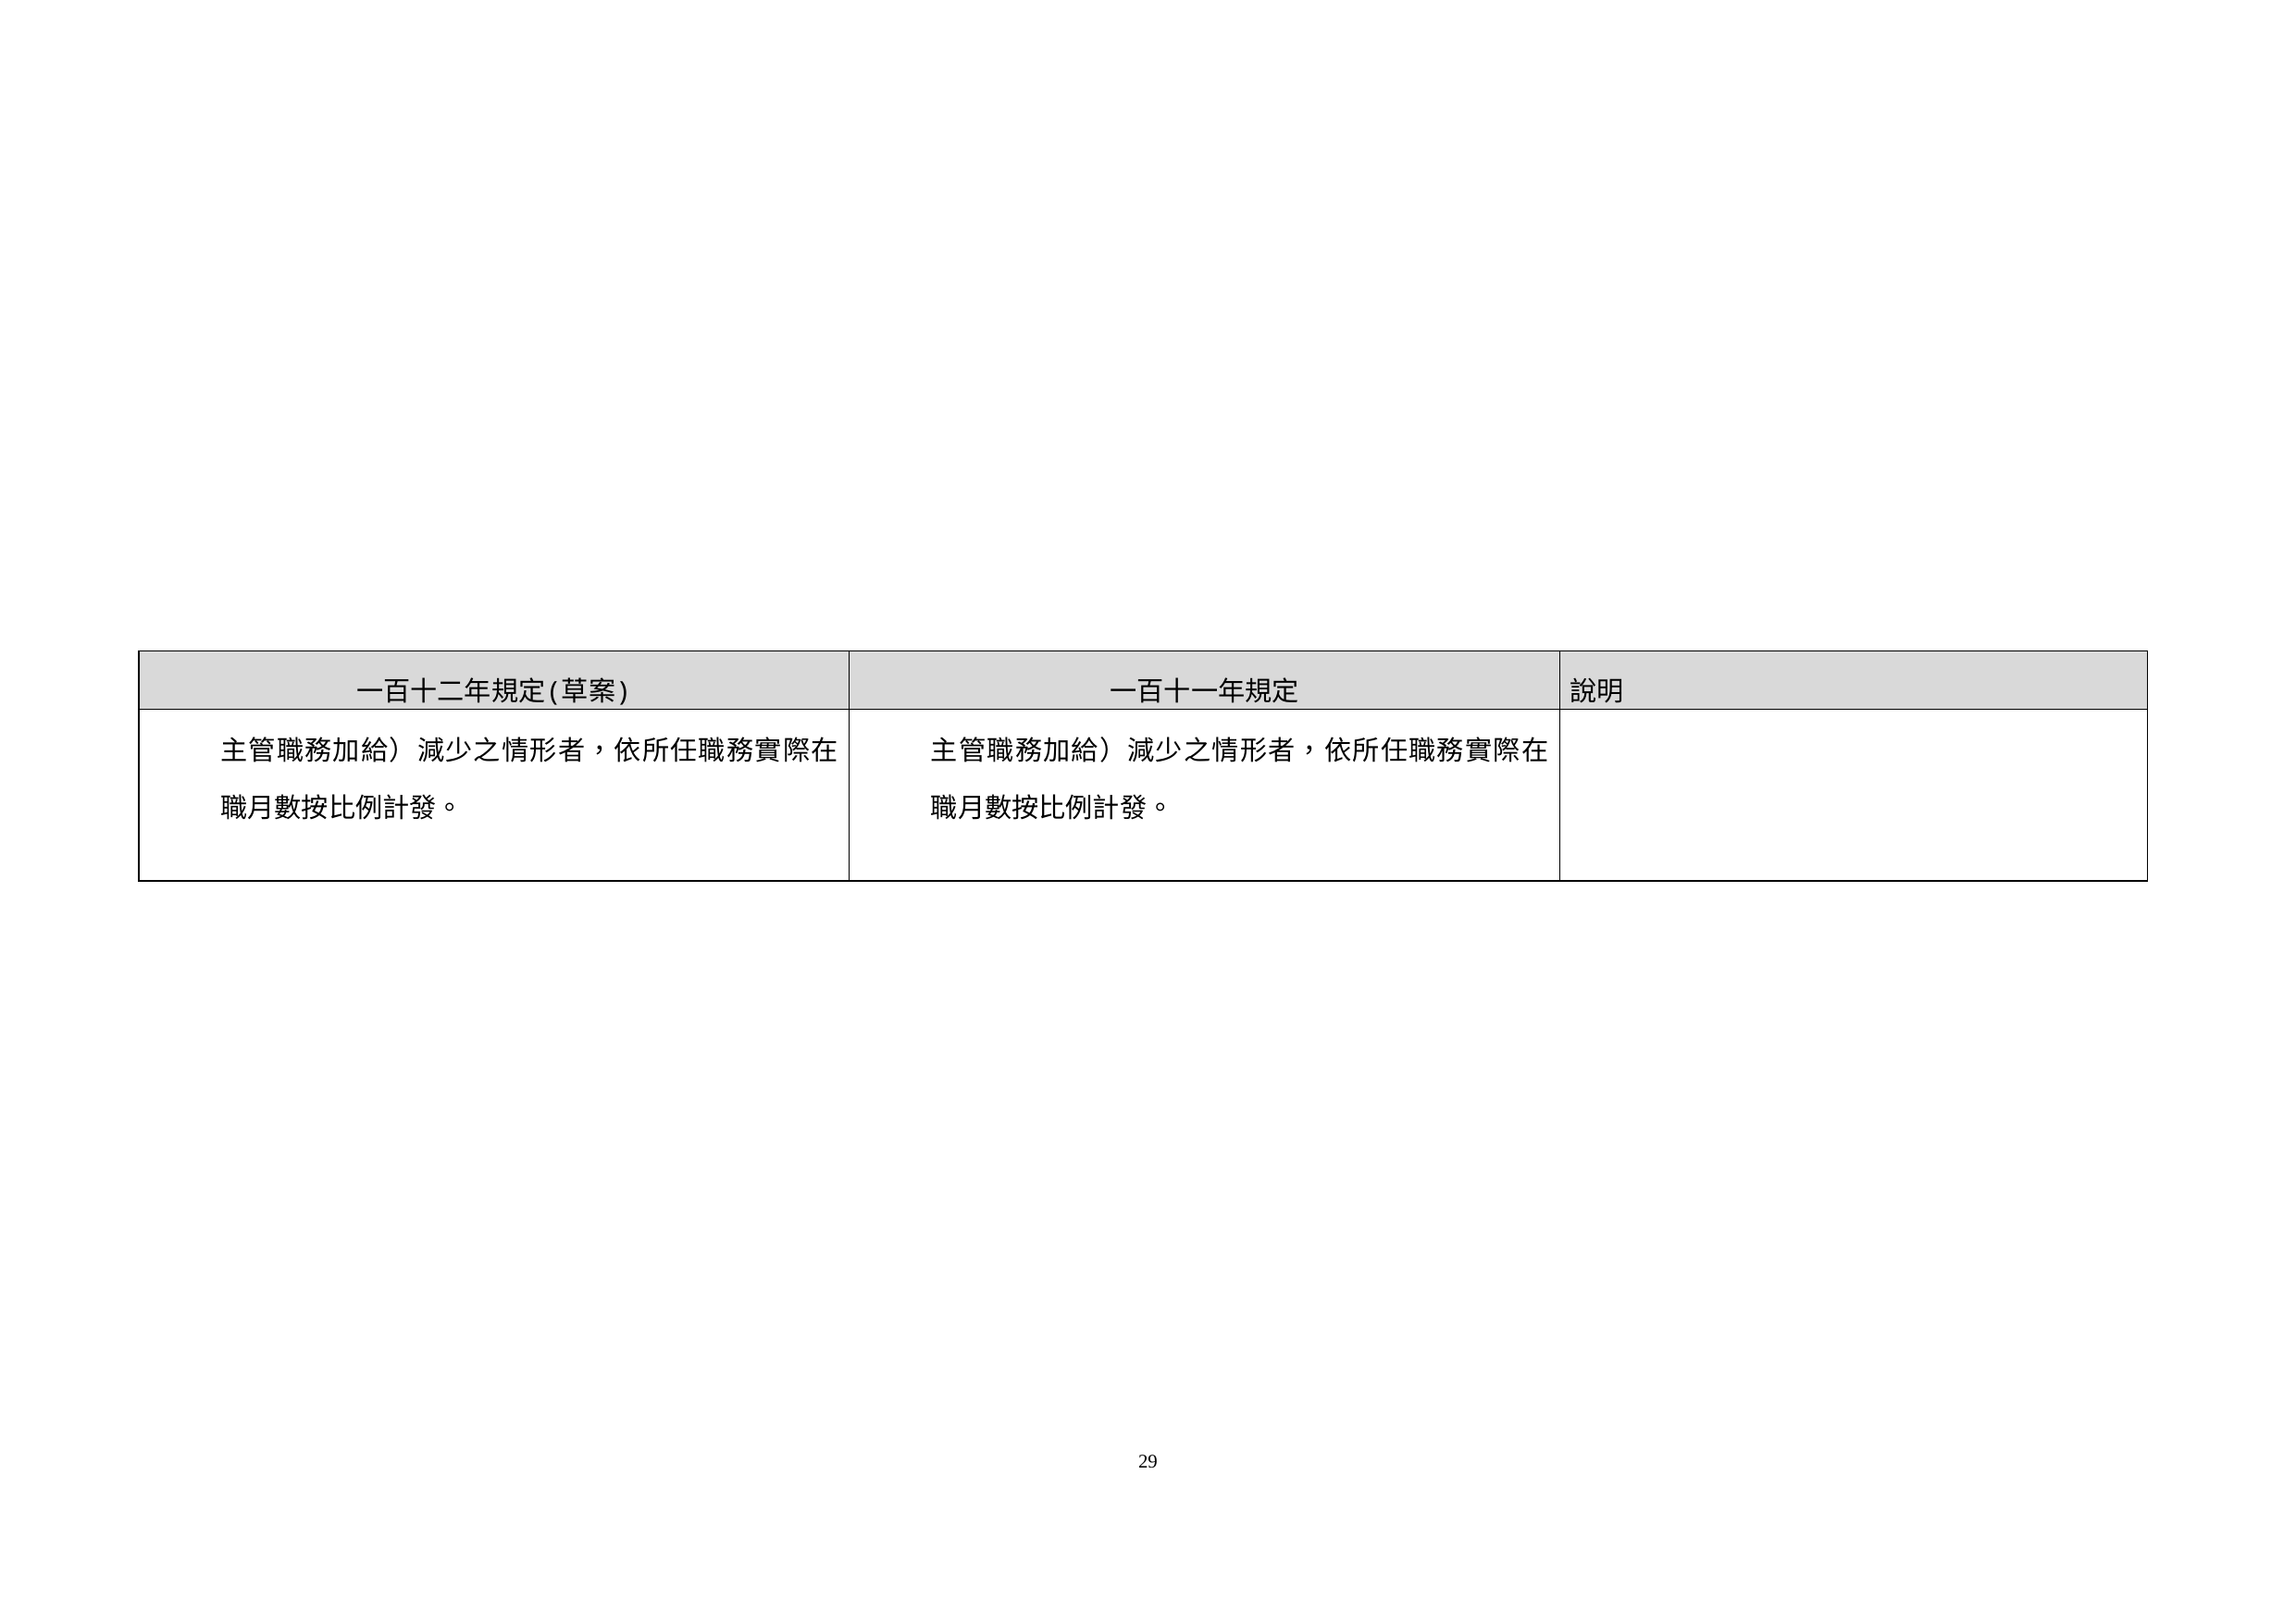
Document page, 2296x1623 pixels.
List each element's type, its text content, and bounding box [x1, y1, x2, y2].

table_header 一百十二年規定(草案) [140, 651, 849, 709]
table_cell [1560, 710, 2147, 880]
table_header 說明 [1560, 651, 2147, 709]
table_header 一百十一年規定 [850, 651, 1559, 709]
table_cell 發給基準如下： 支領一般公務機關待遇人員，其發給數額按下列規定辦理： 特任以上人員以月俸及公費（或政務加給）之合計數發給（立法委員比照支給）。 比照簡任第十二職等、比照簡任第十三職等及比照簡任第十四職等人員，以月支薪俸、專業加給及主管職務加給之合計數發給。 簡任第十四職等以下人員以月支薪俸及專業加給（教育人員為學術研究加給）之合計數發給，主管人員、十二月份支主管職務加給（含兼任主管及代理主管）及簡任(派)非主管人員比照主管職務核給職務加給有案者，另加主管職務加給或比照主管職務核給之職務加給（以下簡稱比照主管職務加給）發給。 非支領一般公務機關待遇人員，其發給數額按下列規定辦理： 仍支領原實施單一薪給行政機關待遇人員，以月支單一薪給基準計發，十二月份支主管職務加給有案者（含兼任主管及代理主管），另加現支主管職務加給基準發給。 未實施用人費率公營事業機構人員以月支薪俸及專業加給之合計數發給，十二月份支主管職務加給有案者（含兼任主管及代理主管），另加現支主管職務加給基準發給。 國防部所屬生產事業機構、評價職位人員，由國防部自行參酌訂定。 一月三十一日以前已在職人員至十二月一日仍在職者，依前二款所定基準，發給一點五個月之年終工作獎金；二月一日以後各月份到職人員，如十二月一日仍在職者，以及十二月份到職且當月未離職者，按實際在職月數比例計支，並均以十二月份所支待遇基準為計算基準。年度中退休（伍、職）人員（含支領一次退休金、退職給與、退伍金人員、支領月退休給與人員及服義務役、替代役退伍人員）及資遣、死亡人員，按實際在職月數比例，依在職最後一個月所支待遇基準計支，由原服務單位辦理（例如一月份退休人員，按一月份所支待遇基準乘以十二分之一發給，餘類推）。 現職人員在十二月份或年度中退休（伍、職）、資遣、死亡人員在職之最後一個月份，其薪俸、專業加給或主管職務加給（含比照主管職務加給）基準有所增減者，按當月全月份實發數額計發年終工作獎金。但當月如有中斷支薪情形者，按當月實發數額依實際支薪日數計算平均日薪，再依當月日數計算全月份數額計發年終工作獎金。 年度內有薪俸、專業加給或主管職務加給（含比照主管職務加給）減少之情形者，依所任職務實際在職月數按比例計發。 前二款年終工作獎金計算方式，如有競合情形時，得將薪俸、專業加給或主管職務加給（含比照主管職務加給）分項採計，以最有利於當事人之計算方式計發。 十二月份到職且於當月三十一日以前離職未再擔任軍公教職務者，依下列規定辦理： 年度中未曾在職者，應依十二月份實際支給之薪酬數額乘以一點五個月乘以十二分之一計算發給。 年度中曾在職者，依第六點第一項第一款年資採計之規定計算發給年終工作獎金。 十二月一日以前應徵服兵役人員，依其當年實際服役月數比例計支。 [850, 710, 1559, 880]
table_cell 發給基準如下： 支領一般公務機關待遇人員，其發給數額按下列規定辦理： 特任以上人員以月俸及公費（或政務加給）之合計數發給（立法委員比照支給）。 比照簡任第十二職等、比照簡任第十三職等及比照簡任第十四職等人員，以月支薪俸、專業加給及主管職務加給之合計數發給。 簡任第十四職等以下人員以月支薪俸及專業加給（教育人員為學術研究加給）之合計數發給，主管人員、十二月份支主管職務加給（含兼任主管及代理主管）及簡任(派)非主管人員比照主管職務核給職務加給有案者，另加主管職務加給或比照主管職務核給之職務加給（以下簡稱比照主管職務加給）發給。 非支領一般公務機關待遇人員，其發給數額按下列規定辦理： 仍支領原實施單一薪給行政機關待遇人員，以月支單一薪給基準計發，十二月份支主管職務加給有案者（含兼任主管及代理主管），另加現支主管職務加給基準發給。 未實施用人費率公營事業機構人員以月支薪俸及專業加給之合計數發給，十二月份支主管職務加給有案者（含兼任主管及代理主管），另加現支主管職務加給基準發給。 國防部所屬生產事業機構、評價職位人員，由國防部自行參酌訂定。 一月三十一日以前已在職人員至十二月一日仍在職者，依前二款所定基準，發給一點五個月之年終工作獎金；二月一日以後各月份到職人員，如十二月一日仍在職者，以及十二月份到職且當月未離職者，按實際在職月數比例計支，並均以十二月份所支待遇基準為計算基準。年度中退休（伍、職）人員（含支領一次退休金、退職給與、退伍金人員、支領月退休給與人員及服義務役、替代役退伍人員）及資遣、死亡人員，按實際在職月數比例，依在職最後一個月所支待遇基準計支，由原服務單位辦理（例如一月份退休人員，按一月份所支待遇基準乘以十二分之一發給，餘類推）。 現職人員在十二月份或年度中退休（伍、職）、資遣、死亡人員在職之最後一個月份，其薪俸、專業加給或主管職務加給（含比照主管職務加給）基準有所增減者，按當月全月份實發數額計發年終工作獎金。但當月如有中斷支薪情形者，按當月實發數額依實際支薪日數計算平均日薪，再依當月日數計算全月份數額計發年終工作獎金。 年度內有薪俸、專業加給或主管職務加給（含比照主管職務加給）減少之情形者，依所任職務實際在職月數按比例計發。 前二款年終工作獎金計算方式，如有競合情形時，得將薪俸、專業加給或主管職務加給（含比照主管職務加給）分項採計，以最有利於當事人之計算方式計發。 十二月份到職且於當月三十一日以前離職未再擔任軍公教職務者，依下列規定辦理： 年度中未曾在職者，應依十二月份實際支給之薪酬數額乘以一點五個月乘以十二分之一計算發給。 年度中曾在職者，依第六點第一項第一款年資採計之規定計算發給年終工作獎金。 十二月一日以前應徵服兵役人員，依其當年實際服役月數比例計支。 [140, 710, 849, 880]
